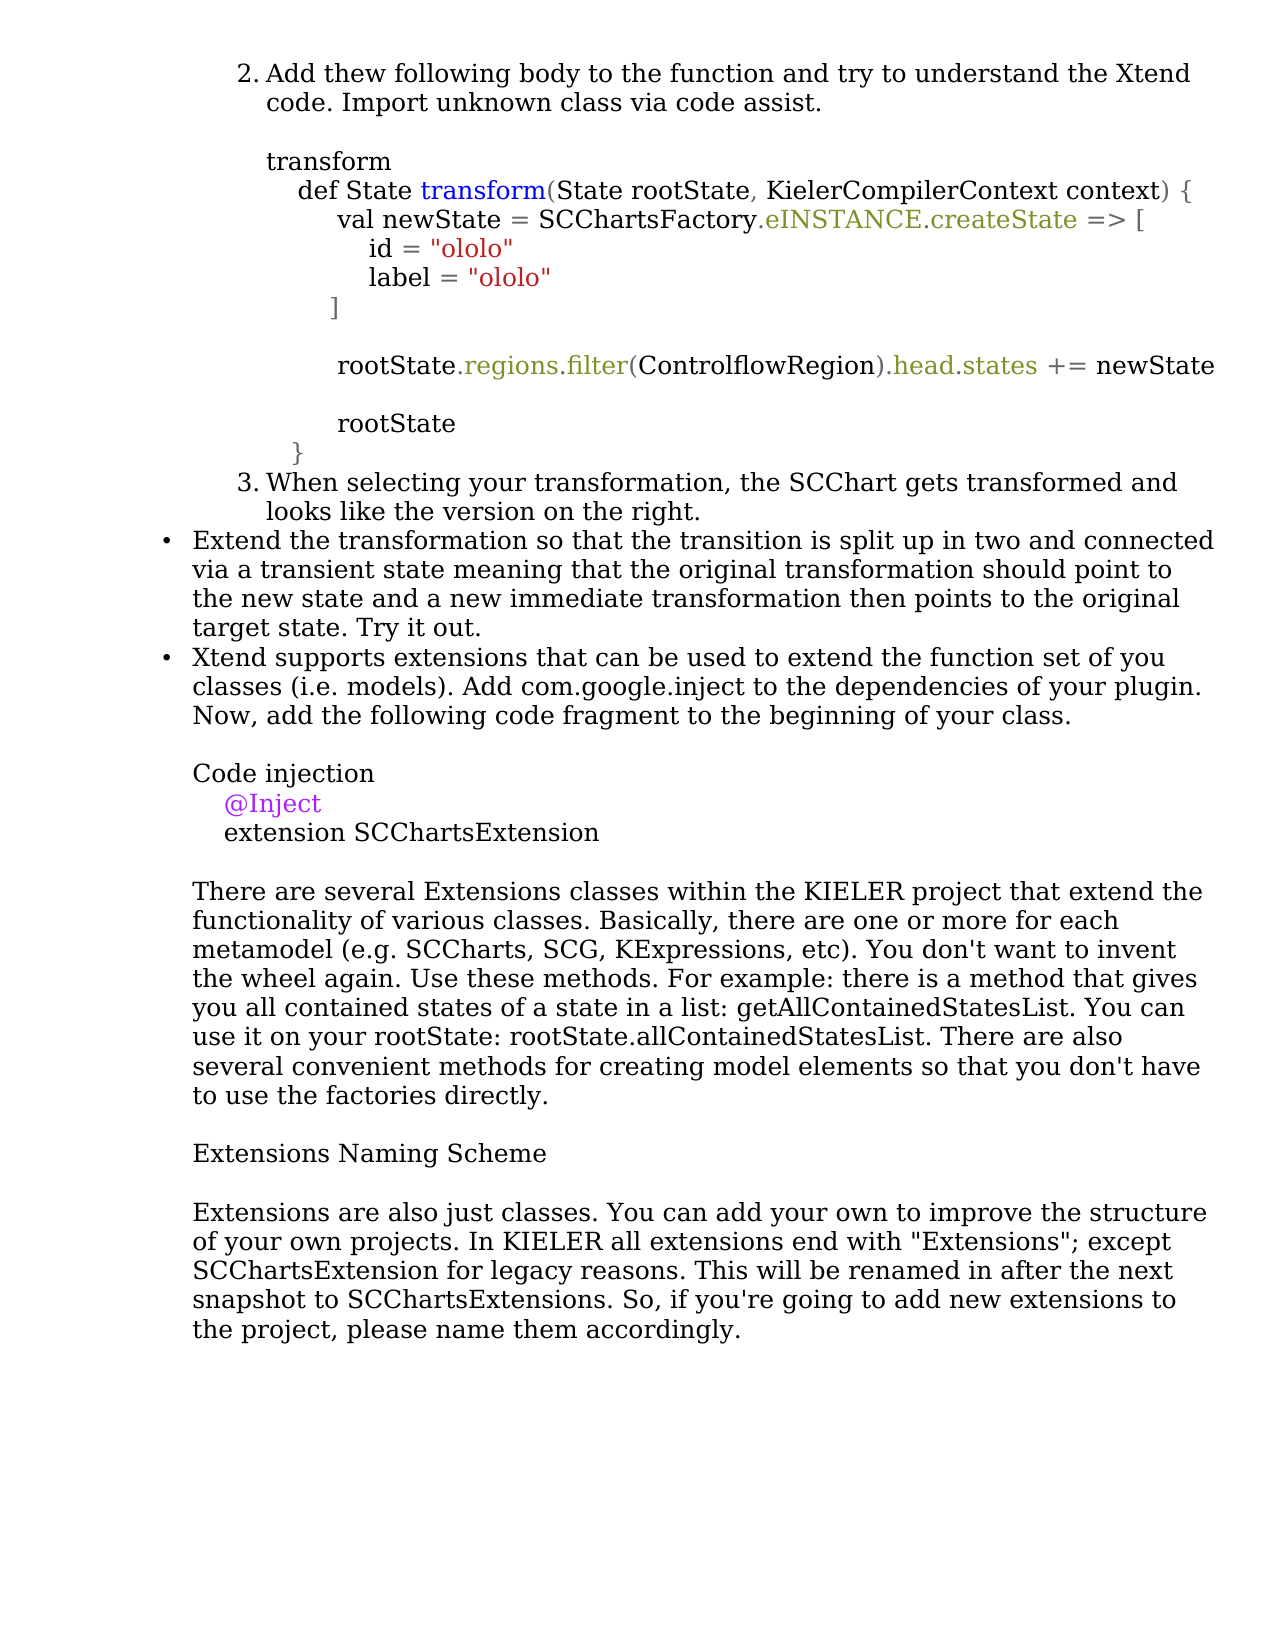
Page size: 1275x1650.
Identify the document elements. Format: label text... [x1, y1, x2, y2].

list Add thew following body to the function and try to understand the Xtend code. Import unknown class via code assist. [236, 59, 1216, 117]
list Extend the transformation so that the transition is split up in two and connected via a transient state meaning that the original transformation should point to the new state and a new immediate transformation then points to the original target state. Try it out. [162, 526, 1216, 643]
list @Inject extension SCChartsExtension [162, 789, 1216, 847]
list transform [236, 147, 1216, 176]
list Code injection [162, 760, 1216, 789]
list When selecting your transformation, the SCChart gets transformed and looks like the version on the right. [236, 468, 1216, 526]
list There are several Extensions classes within the KIELER project that extend the functionality of various classes. Basically, there are one or more for each metamodel (e.g. SCCharts, SCG, KExpressions, etc). You don't want to invent the wheel again. Use these methods. For example: there is a method that gives you all contained states of a state in a list: getAllContainedStatesList. You can use it on your rootState: rootState.allContainedStatesList. There are also several convenient methods for creating model elements so that you don't have to use the factories directly. [162, 877, 1216, 1110]
list Extensions Naming Scheme [162, 1139, 1216, 1169]
list def State transform(State rootState, KielerCompilerContext context) { val newState = SCChartsFactory.eINSTANCE.createState => [ id = "ololo" label = "ololo" ] rootState.regions.filter(ControlflowRegion).head.states += newState rootState } [236, 176, 1216, 468]
list Xtend supports extensions that can be used to extend the function set of you classes (i.e. models). Add com.google.inject to the dependencies of your plugin. Now, add the following code fragment to the beginning of your class. [162, 643, 1216, 730]
list Extensions are also just classes. You can add your own to improve the structure of your own projects. In KIELER all extensions end with "Extensions"; except SCChartsExtension for legacy reasons. This will be renamed in after the next snapshot to SCChartsExtensions. So, if you're going to add new extensions to the project, please name them accordingly. [162, 1198, 1216, 1344]
